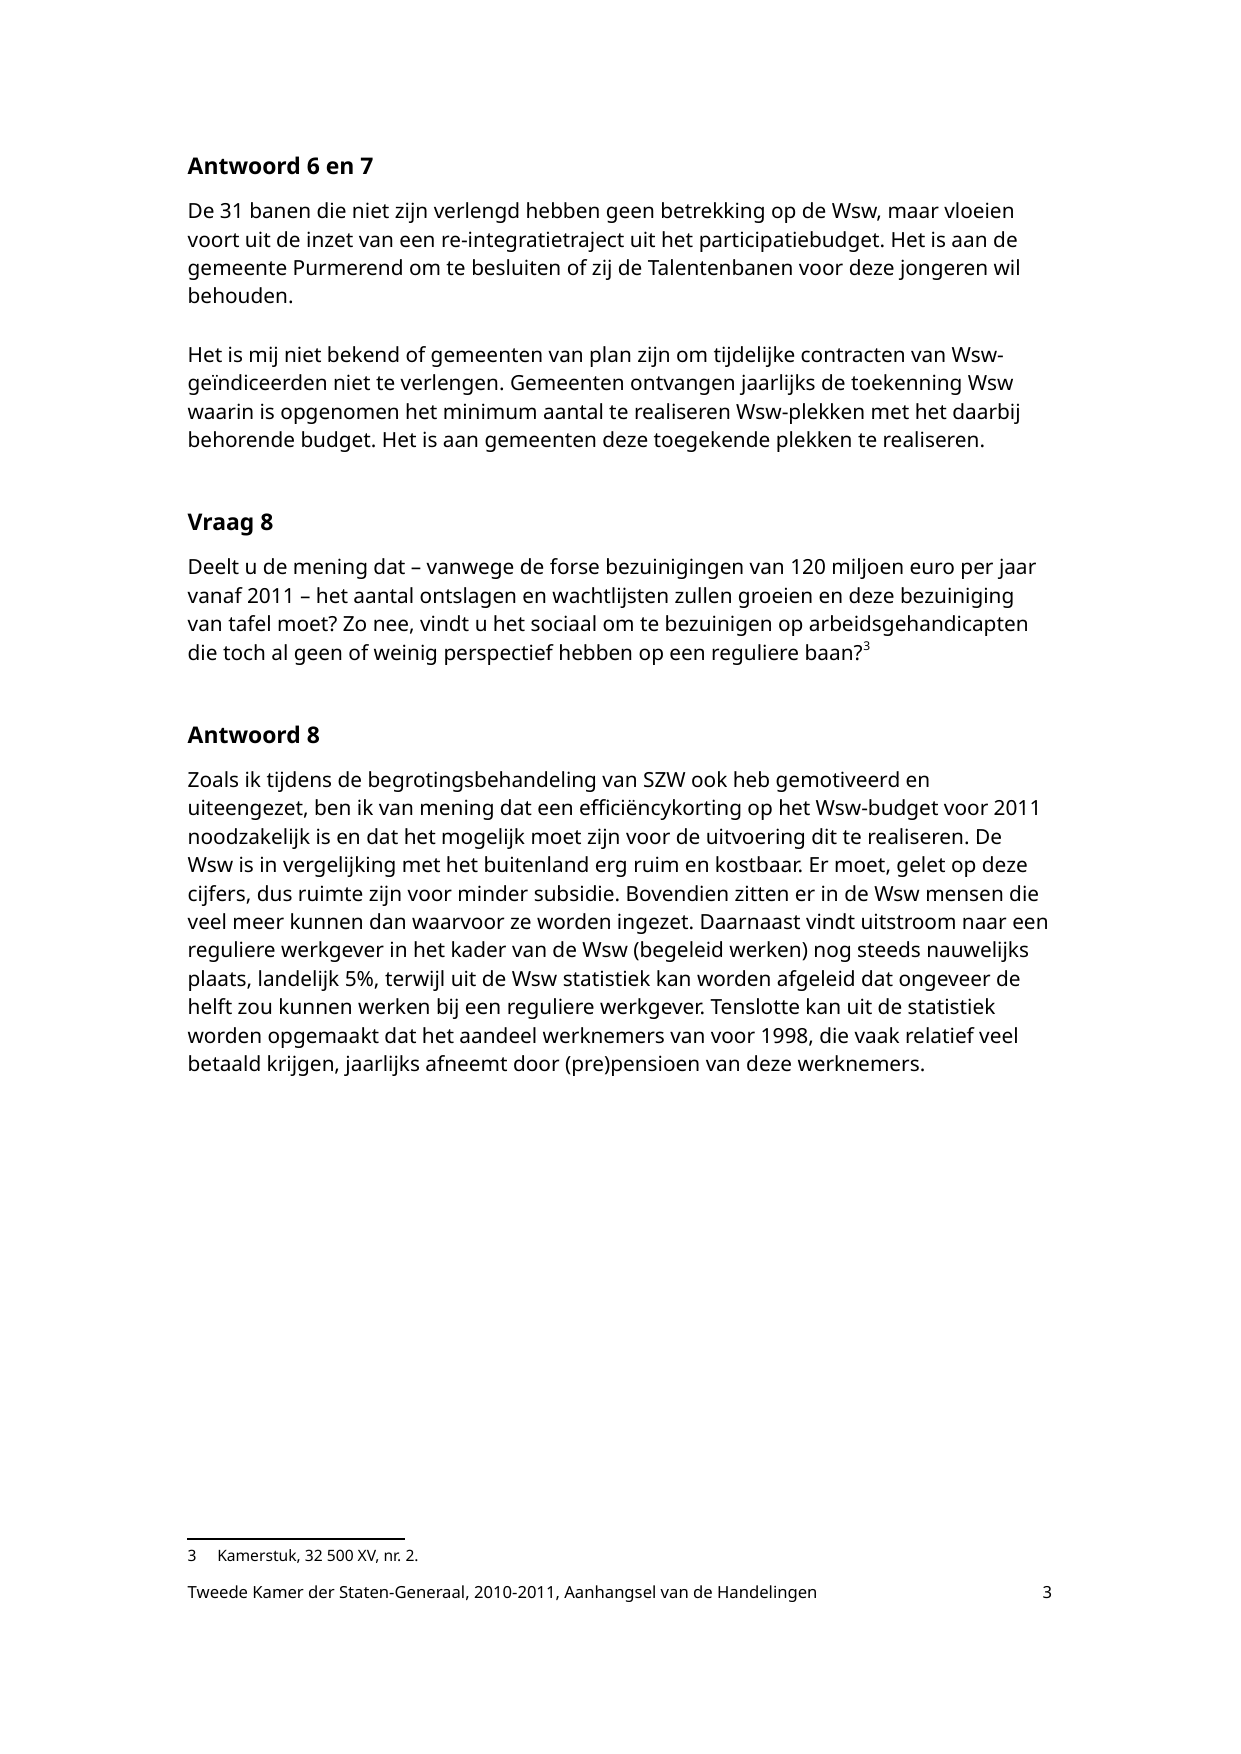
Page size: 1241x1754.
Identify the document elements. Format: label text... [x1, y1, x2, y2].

subtitle Antwoord 6 en 7 [187, 150, 1053, 181]
text Het is mij niet bekend of gemeenten van plan zijn om tijdelijke contracten van Wsw-geïndiceerden niet te verlengen. Gemeenten ontvangen jaarlijks de toekenning Wsw waarin is opgenomen het minimum aantal te realiseren Wsw-plekken met het daarbij behorende budget. Het is aan gemeenten deze toegekende plekken te realiseren. [187, 340, 1053, 454]
subtitle Antwoord 8 [187, 719, 1053, 750]
subtitle Vraag 8 [187, 506, 1053, 537]
text De 31 banen die niet zijn verlengd hebben geen betrekking op de Wsw, maar vloeien voort uit de inzet van een re-integratietraject uit het participatiebudget. Het is aan de gemeente Purmerend om te besluiten of zij de Talentenbanen voor deze jongeren wil behouden. [187, 196, 1053, 310]
text Kamerstuk, 32 500 XV, nr. 2. [187, 1538, 1053, 1566]
text Deelt u de mening dat – vanwege de forse bezuinigingen van 120 miljoen euro per jaar vanaf 2011 – het aantal ontslagen en wachtlijsten zullen groeien en deze bezuiniging van tafel moet? Zo nee, vindt u het sociaal om te bezuinigen op arbeidsgehandicapten die toch al geen of weinig perspectief hebben op een reguliere baan? [187, 552, 1053, 666]
text Zoals ik tijdens de begrotingsbehandeling van SZW ook heb gemotiveerd en uiteengezet, ben ik van mening dat een efficiëncykorting op het Wsw-budget voor 2011 noodzakelijk is en dat het mogelijk moet zijn voor de uitvoering dit te realiseren. De Wsw is in vergelijking met het buitenland erg ruim en kostbaar. Er moet, gelet op deze cijfers, dus ruimte zijn voor minder subsidie. Bovendien zitten er in de Wsw mensen die veel meer kunnen dan waarvoor ze worden ingezet. Daarnaast vindt uitstroom naar een reguliere werkgever in het kader van de Wsw (begeleid werken) nog steeds nauwelijks plaats, landelijk 5%, terwijl uit de Wsw statistiek kan worden afgeleid dat ongeveer de helft zou kunnen werken bij een reguliere werkgever. Tenslotte kan uit de statistiek worden opgemaakt dat het aandeel werknemers van voor 1998, die vaak relatief veel betaald krijgen, jaarlijks afneemt door (pre)pensioen van deze werknemers. [187, 765, 1053, 1078]
